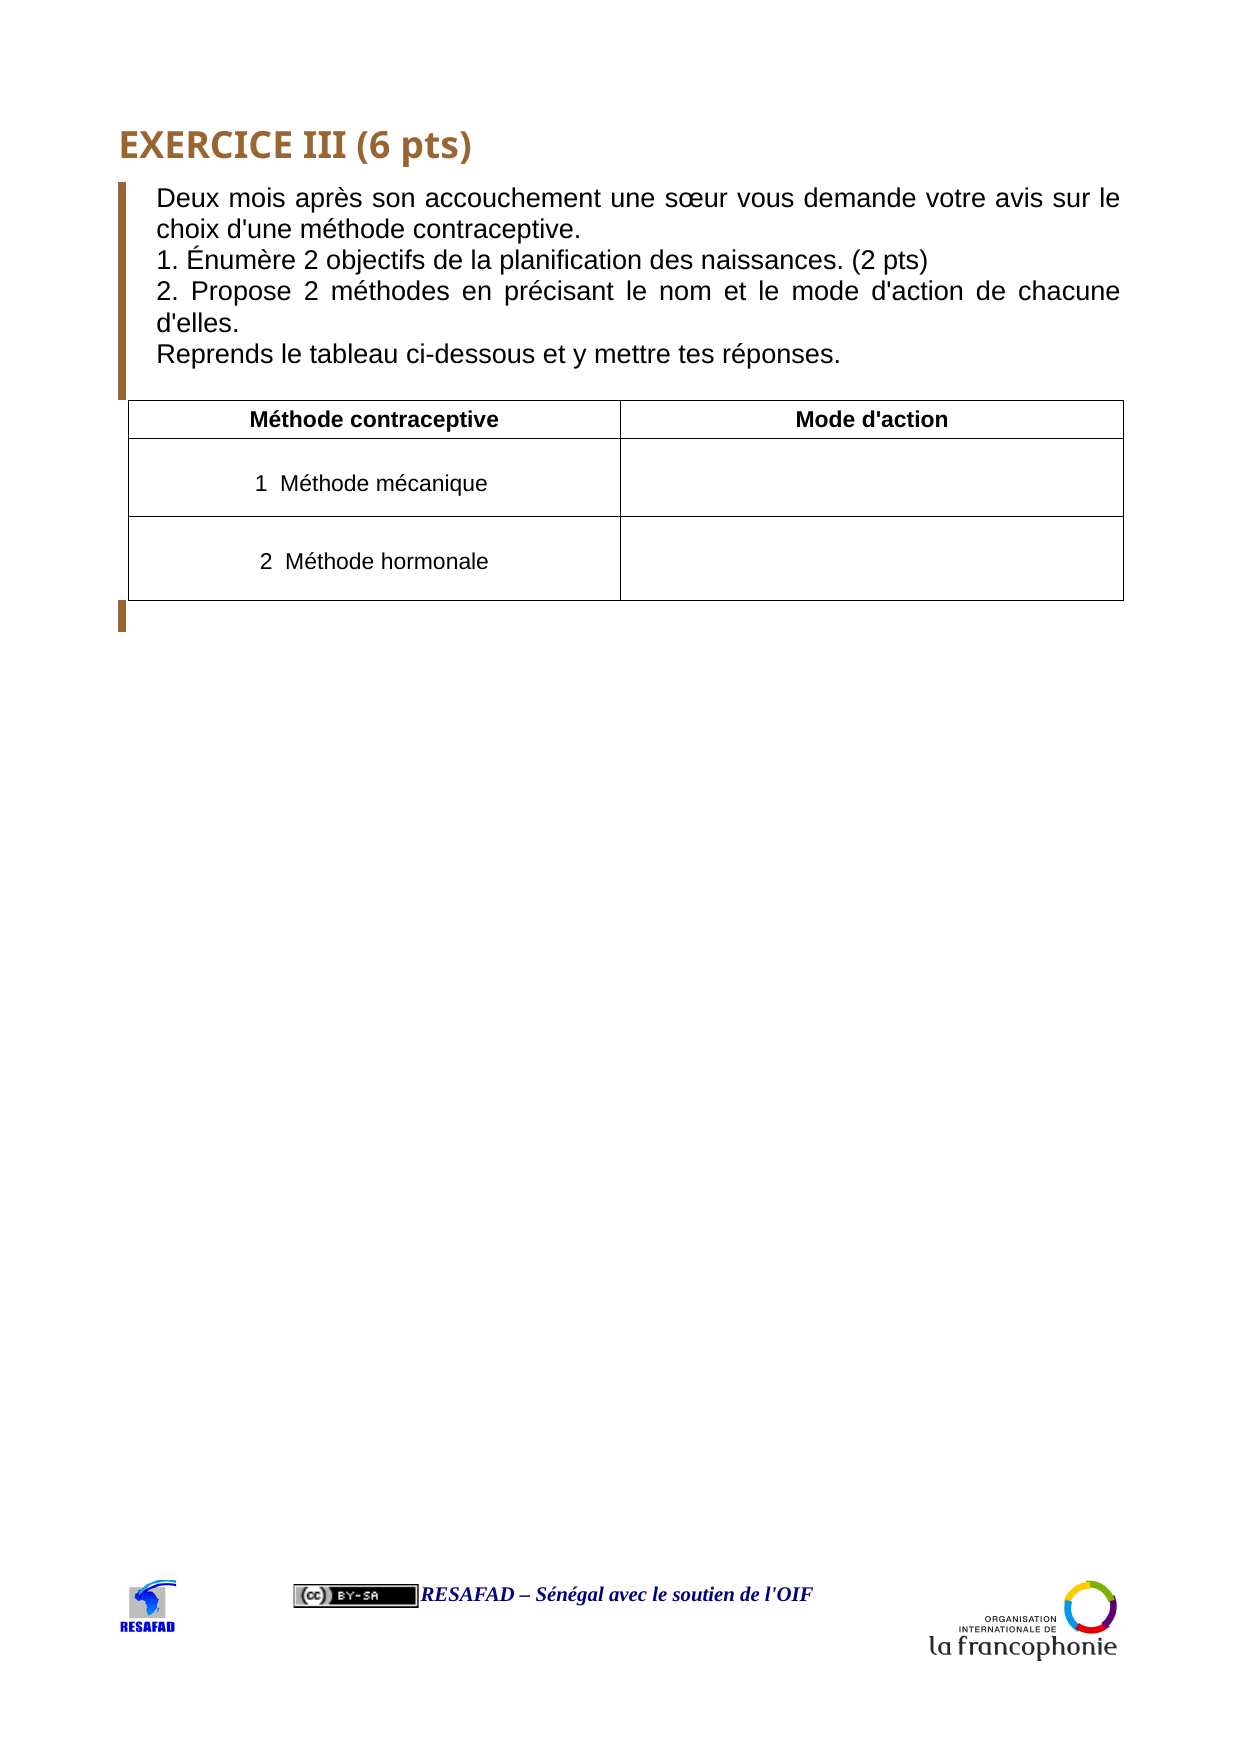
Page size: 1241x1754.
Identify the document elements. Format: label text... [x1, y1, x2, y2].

text 1. Énumère 2 objectifs de la planification des naissances. (2 pts) [126, 244, 1122, 275]
picture [922, 1578, 1124, 1668]
picture [293, 1584, 419, 1608]
table_cell 2 Méthode hormonale [129, 517, 620, 600]
text 2. Propose 2 méthodes en précisant le nom et le mode d'action de chacune d'elles. [126, 275, 1122, 338]
table_cell [621, 517, 1123, 600]
text Deux mois après son accouchement une sœur vous demande votre avis sur le choix d'une méthode contraceptive. [126, 182, 1122, 244]
table_cell [621, 439, 1123, 516]
picture [120, 1580, 177, 1632]
subtitle EXERCICE III (6 pts) [118, 118, 1122, 169]
table_cell 1 Méthode mécanique [129, 439, 620, 516]
table_header Méthode contraceptive [129, 401, 620, 438]
text Reprends le tableau ci-dessous et y mettre tes réponses. [126, 338, 1122, 369]
table_header Mode d'action [621, 401, 1123, 438]
